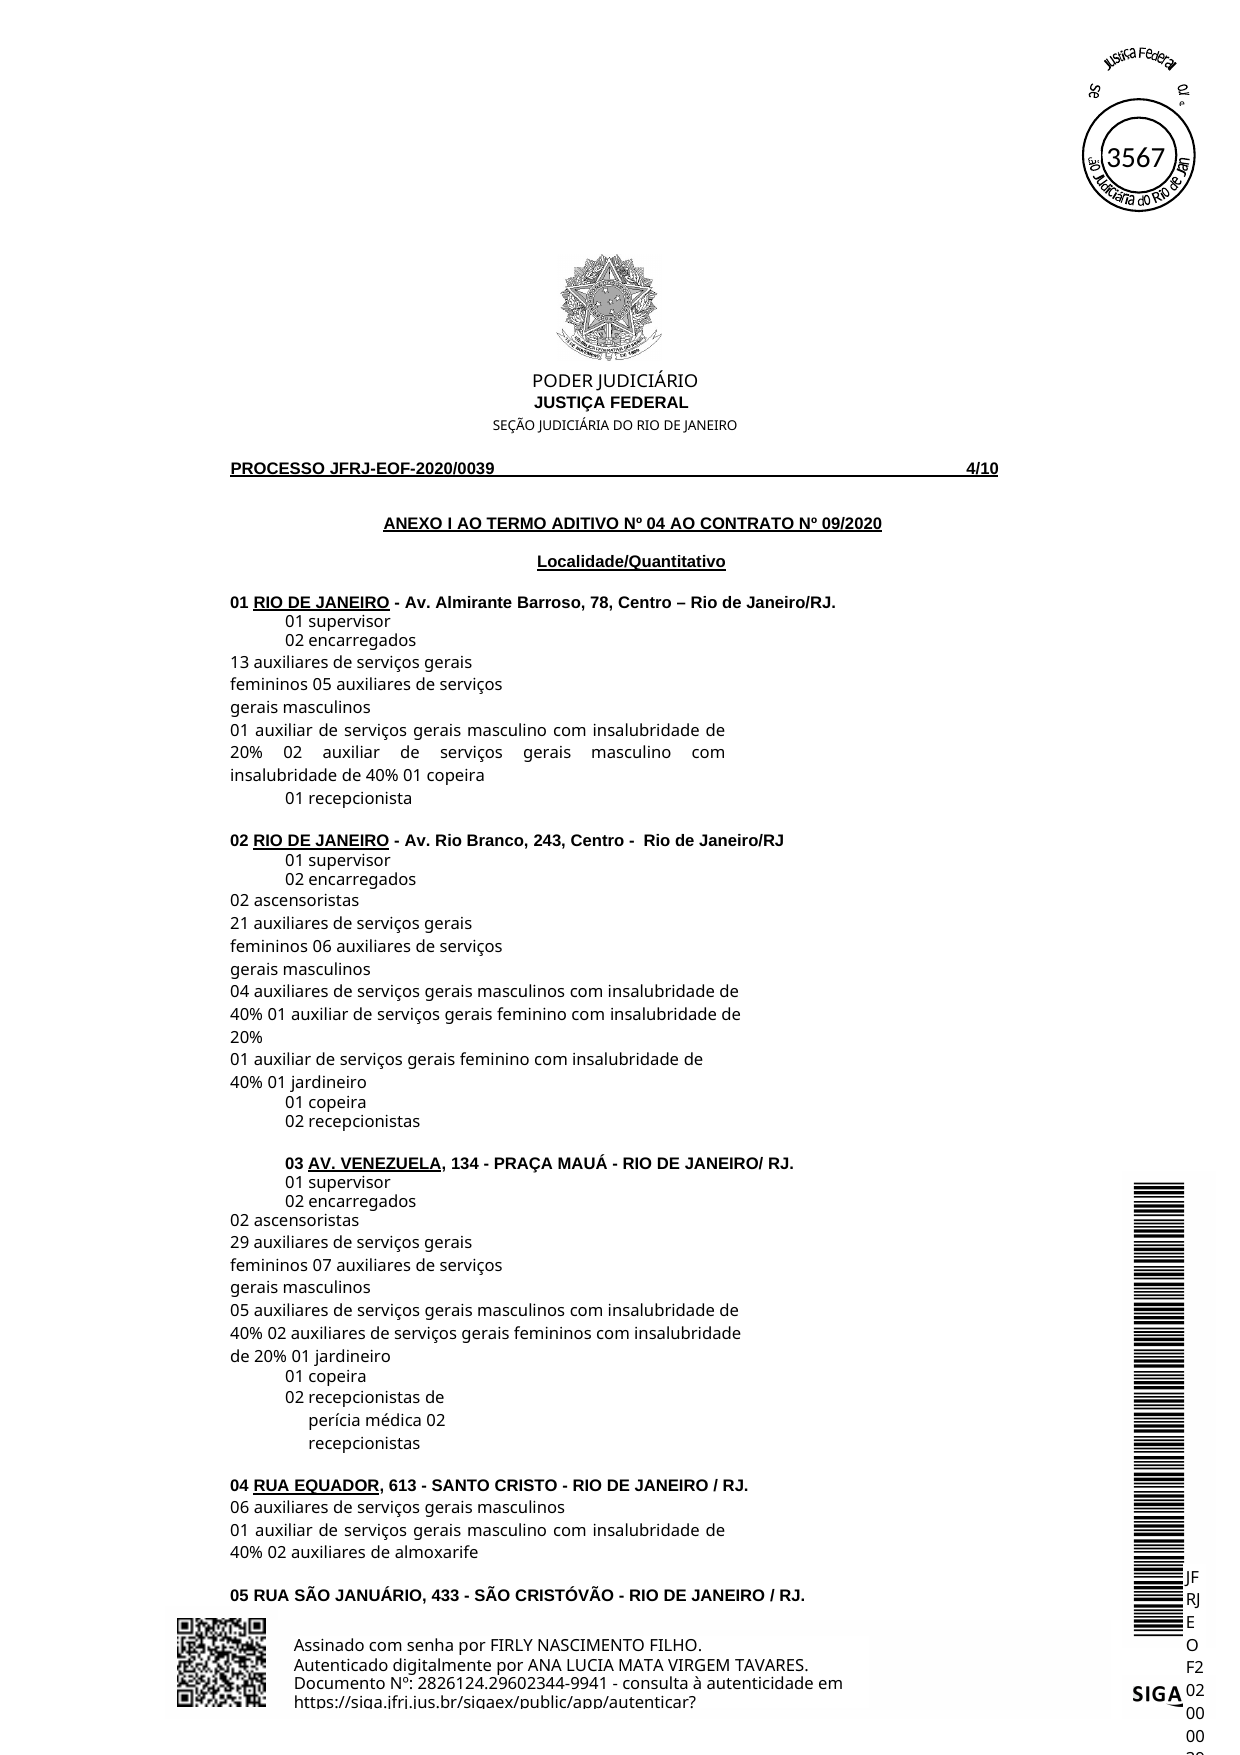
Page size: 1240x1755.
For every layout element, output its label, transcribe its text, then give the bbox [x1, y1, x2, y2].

list supervisor [285, 612, 1227, 631]
text 21 auxiliares de serviços gerais femininos 06 auxiliares de serviços gerais masculinos [230, 912, 549, 980]
list [1216, 1173, 1227, 1192]
text 01 RIO DE JANEIRO - Av. Almirante Barroso, 78, Centro – Rio de Janeiro/RJ. [230, 592, 1227, 612]
list RIO DE JANEIRO - Av. Rio Branco, 243, Centro - Rio de Janeiro/RJ [230, 831, 1227, 850]
subtitle 04 RUA EQUADOR, 613 - SANTO CRISTO - RIO DE JANEIRO / RJ. [230, 1476, 1122, 1495]
text ANEXO I AO TERMO ADITIVO Nº 04 AO CONTRATO Nº 09/2020 [383, 514, 1227, 533]
list encarregados [285, 631, 1227, 650]
text 05 auxiliares de serviços gerais masculinos com insalubridade de 40% 02 auxiliares de serviços gerais femininos com insalubridade de 20% 01 jardineiro [230, 1299, 749, 1367]
list copeira [285, 1093, 1227, 1112]
list supervisor [285, 851, 1227, 870]
text 06 auxiliares de serviços gerais masculinos [230, 1495, 1122, 1518]
text 13 auxiliares de serviços gerais femininos 05 auxiliares de serviços gerais masculinos [230, 650, 549, 718]
text Localidade/Quantitativo [175, 552, 1088, 571]
subtitle 05 RUA SÃO JANUÁRIO, 433 - SÃO CRISTÓVÃO - RIO DE JANEIRO / RJ. [230, 1586, 1122, 1605]
list [1216, 1367, 1227, 1386]
text 29 auxiliares de serviços gerais femininos 07 auxiliares de serviços gerais masculinos [230, 1231, 549, 1299]
list recepcionistas de perícia médica 02 recepcionistas [285, 1386, 496, 1454]
text 01 auxiliar de serviços gerais masculino com insalubridade de 40% 02 auxiliares de almoxarife [230, 1518, 726, 1564]
subtitle PODER JUDICIÁRIO [175, 368, 1055, 392]
text e [1179, 97, 1193, 105]
list recepcionista [285, 787, 1227, 809]
text 02 ascensoristas [230, 1211, 1122, 1230]
list encarregados [285, 870, 1227, 889]
text SEÇÃO JUDICIÁRIA DO RIO DE JANEIRO [175, 416, 1055, 435]
subtitle PROCESSO JFRJ-EOF-2020/0039 4/10 [175, 458, 1054, 478]
text ç [1087, 152, 1101, 160]
subtitle [1183, 1564, 1206, 1754]
list recepcionistas [285, 1112, 1227, 1131]
text JFRJEOF202000039V07 [1186, 1565, 1206, 1754]
list encarregados [285, 1192, 1122, 1211]
text 02 ascensoristas [230, 889, 1227, 912]
text 01 auxiliar de serviços gerais feminino com insalubridade de 40% 01 jardineiro [230, 1048, 712, 1093]
text 04 auxiliares de serviços gerais masculinos com insalubridade de 40% 01 auxiliar de serviços gerais feminino com insalubridade de 20% [230, 980, 749, 1048]
text 01 auxiliar de serviços gerais masculino com insalubridade de 20% 02 auxiliar de serviços gerais masculino com insalubridade de 40% 01 copeira [230, 718, 726, 787]
subtitle JUSTIÇA FEDERAL [175, 393, 1047, 412]
list AV. VENEZUELA, 134 - PRAÇA MAUÁ - RIO DE JANEIRO/ RJ. [285, 1154, 1227, 1173]
list copeira [285, 1367, 1122, 1386]
list supervisor [285, 1173, 1122, 1192]
